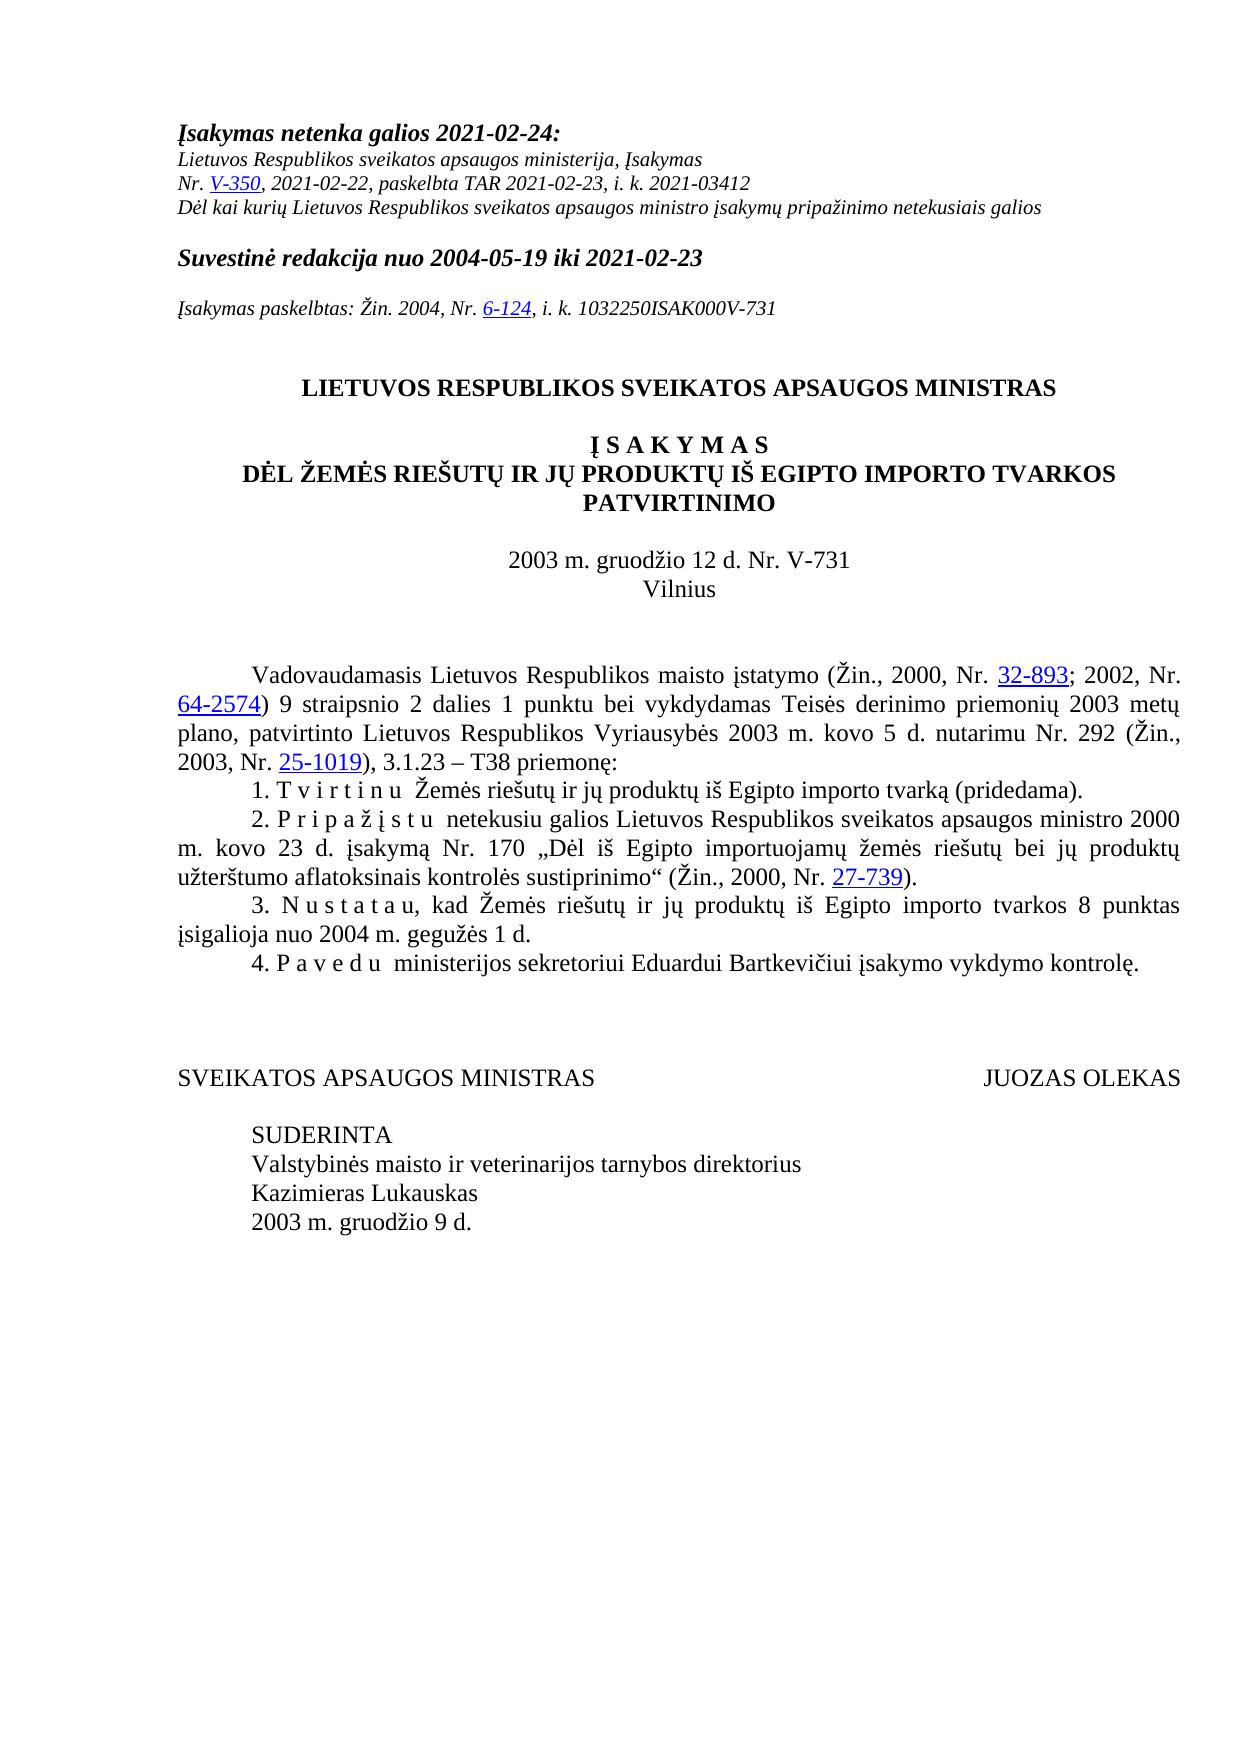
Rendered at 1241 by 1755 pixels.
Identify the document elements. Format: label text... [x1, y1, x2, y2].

text Dėl kai kurių Lietuvos Respublikos sveikatos apsaugos ministro įsakymų pripažinimo netekusiais galios [177, 195, 1181, 219]
text Kazimieras Lukauskas [177, 1178, 1181, 1207]
text SVEIKATOS APSAUGOS MINISTRAS JUOZAS OLEKAS [177, 1063, 1181, 1092]
text Į S A K Y M A S [177, 430, 1181, 459]
text Nr. V-350, 2021-02-22, paskelbta TAR 2021-02-23, i. k. 2021-03412 [177, 171, 1181, 195]
text LIETUVOS RESPUBLIKOS SVEIKATOS APSAUGOS MINISTRAS [177, 373, 1181, 402]
text 2003 m. gruodžio 9 d. [177, 1207, 1181, 1235]
text Lietuvos Respublikos sveikatos apsaugos ministerija, Įsakymas [177, 147, 1181, 171]
text 4. Pavedu ministerijos sekretoriui Eduardui Bartkevičiui įsakymo vykdymo kontrolę. [177, 948, 1181, 977]
text 3. Nustatau, kad Žemės riešutų ir jų produktų iš Egipto importo tvarkos 8 punktas įsigalioja nuo 2004 m. gegužės 1 d. [177, 890, 1181, 948]
text Įsakymas netenka galios 2021-02-24: [177, 118, 1181, 147]
text Vadovaudamasis Lietuvos Respublikos maisto įstatymo (Žin., 2000, Nr. 32-893; 2002, Nr. 64-2574) 9 straipsnio 2 dalies 1 punktu bei vykdydamas Teisės derinimo priemonių 2003 metų plano, patvirtinto Lietuvos Respublikos Vyriausybės 2003 m. kovo 5 d. nutarimu Nr. 292 (Žin., 2003, Nr. 25-1019), 3.1.23 – T38 priemonę: [177, 660, 1181, 775]
text Vilnius [177, 574, 1181, 603]
text Suvestinė redakcija nuo 2004-05-19 iki 2021-02-23 [177, 243, 1181, 272]
text DĖL ŽEMĖS RIEŠUTŲ IR JŲ PRODUKTŲ IŠ EGIPTO IMPORTO TVARKOS PATVIRTINIMO [177, 459, 1181, 517]
text 2. Pripažįstu netekusiu galios Lietuvos Respublikos sveikatos apsaugos ministro 2000 m. kovo 23 d. įsakymą Nr. 170 „Dėl iš Egipto importuojamų žemės riešutų bei jų produktų užterštumo aflatoksinais kontrolės sustiprinimo“ (Žin., 2000, Nr. 27-739). [177, 804, 1181, 890]
text 2003 m. gruodžio 12 d. Nr. V-731 [177, 545, 1181, 574]
text Valstybinės maisto ir veterinarijos tarnybos direktorius [177, 1149, 1181, 1178]
text SUDERINTA [177, 1120, 1181, 1149]
text Įsakymas paskelbtas: Žin. 2004, Nr. 6-124, i. k. 1032250ISAK000V-731 [177, 296, 1181, 320]
text 1. Tvirtinu Žemės riešutų ir jų produktų iš Egipto importo tvarką (pridedama). [177, 775, 1181, 804]
